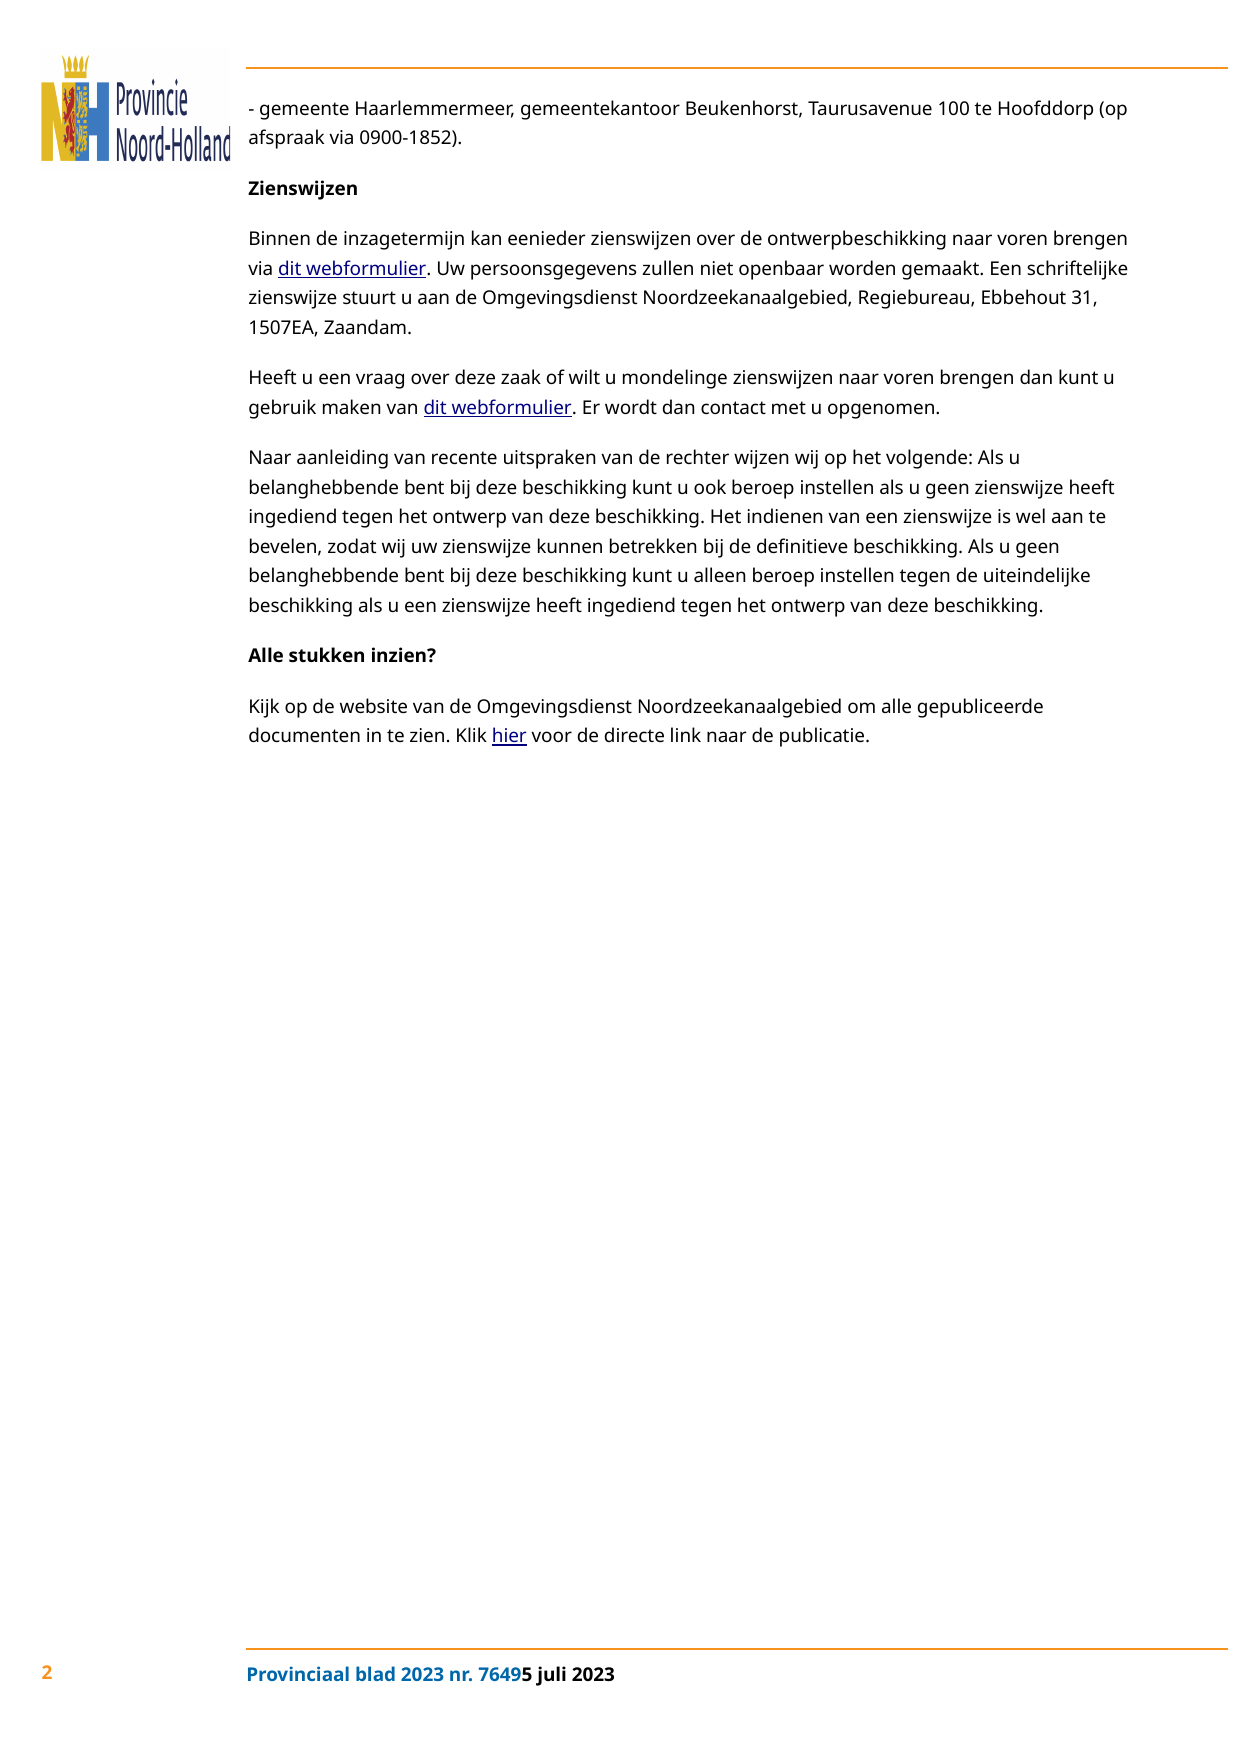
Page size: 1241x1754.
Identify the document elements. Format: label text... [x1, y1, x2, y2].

text Zienswijzen [248, 175, 1152, 201]
text - gemeente Haarlemmermeer, gemeentekantoor Beukenhorst, Taurusavenue 100 te Hoofddorp (op afspraak via 0900-1852). [248, 95, 1152, 150]
picture [41, 47, 231, 172]
text Heeft u een vraag over deze zaak of wilt u mondelinge zienswijzen naar voren brengen dan kunt u gebruik maken van dit webformulier. Er wordt dan contact met u opgenomen. [248, 364, 1152, 420]
text Naar aanleiding van recente uitspraken van de rechter wijzen wij op het volgende: Als u belanghebbende bent bij deze beschikking kunt u ook beroep instellen als u geen zienswijze heeft ingediend tegen het ontwerp van deze beschikking. Het indienen van een zienswijze is wel aan te bevelen, zodat wij uw zienswijze kunnen betrekken bij de definitieve beschikking. Als u geen belanghebbende bent bij deze beschikking kunt u alleen beroep instellen tegen de uiteindelijke beschikking als u een zienswijze heeft ingediend tegen het ontwerp van deze beschikking. [248, 444, 1152, 618]
text Kijk op de website van de Omgevingsdienst Noordzeekanaalgebied om alle gepubliceerde documenten in te zien. Klik hier voor de directe link naar de publicatie. [248, 693, 1152, 748]
text Binnen de inzagetermijn kan eenieder zienswijzen over de ontwerpbeschikking naar voren brengen via dit webformulier. Uw persoonsgegevens zullen niet openbaar worden gemaakt. Een schriftelijke zienswijze stuurt u aan de Omgevingsdienst Noordzeekanaalgebied, Regiebureau, Ebbehout 31, 1507EA, Zaandam. [248, 225, 1152, 340]
text Alle stukken inzien? [248, 643, 1152, 668]
